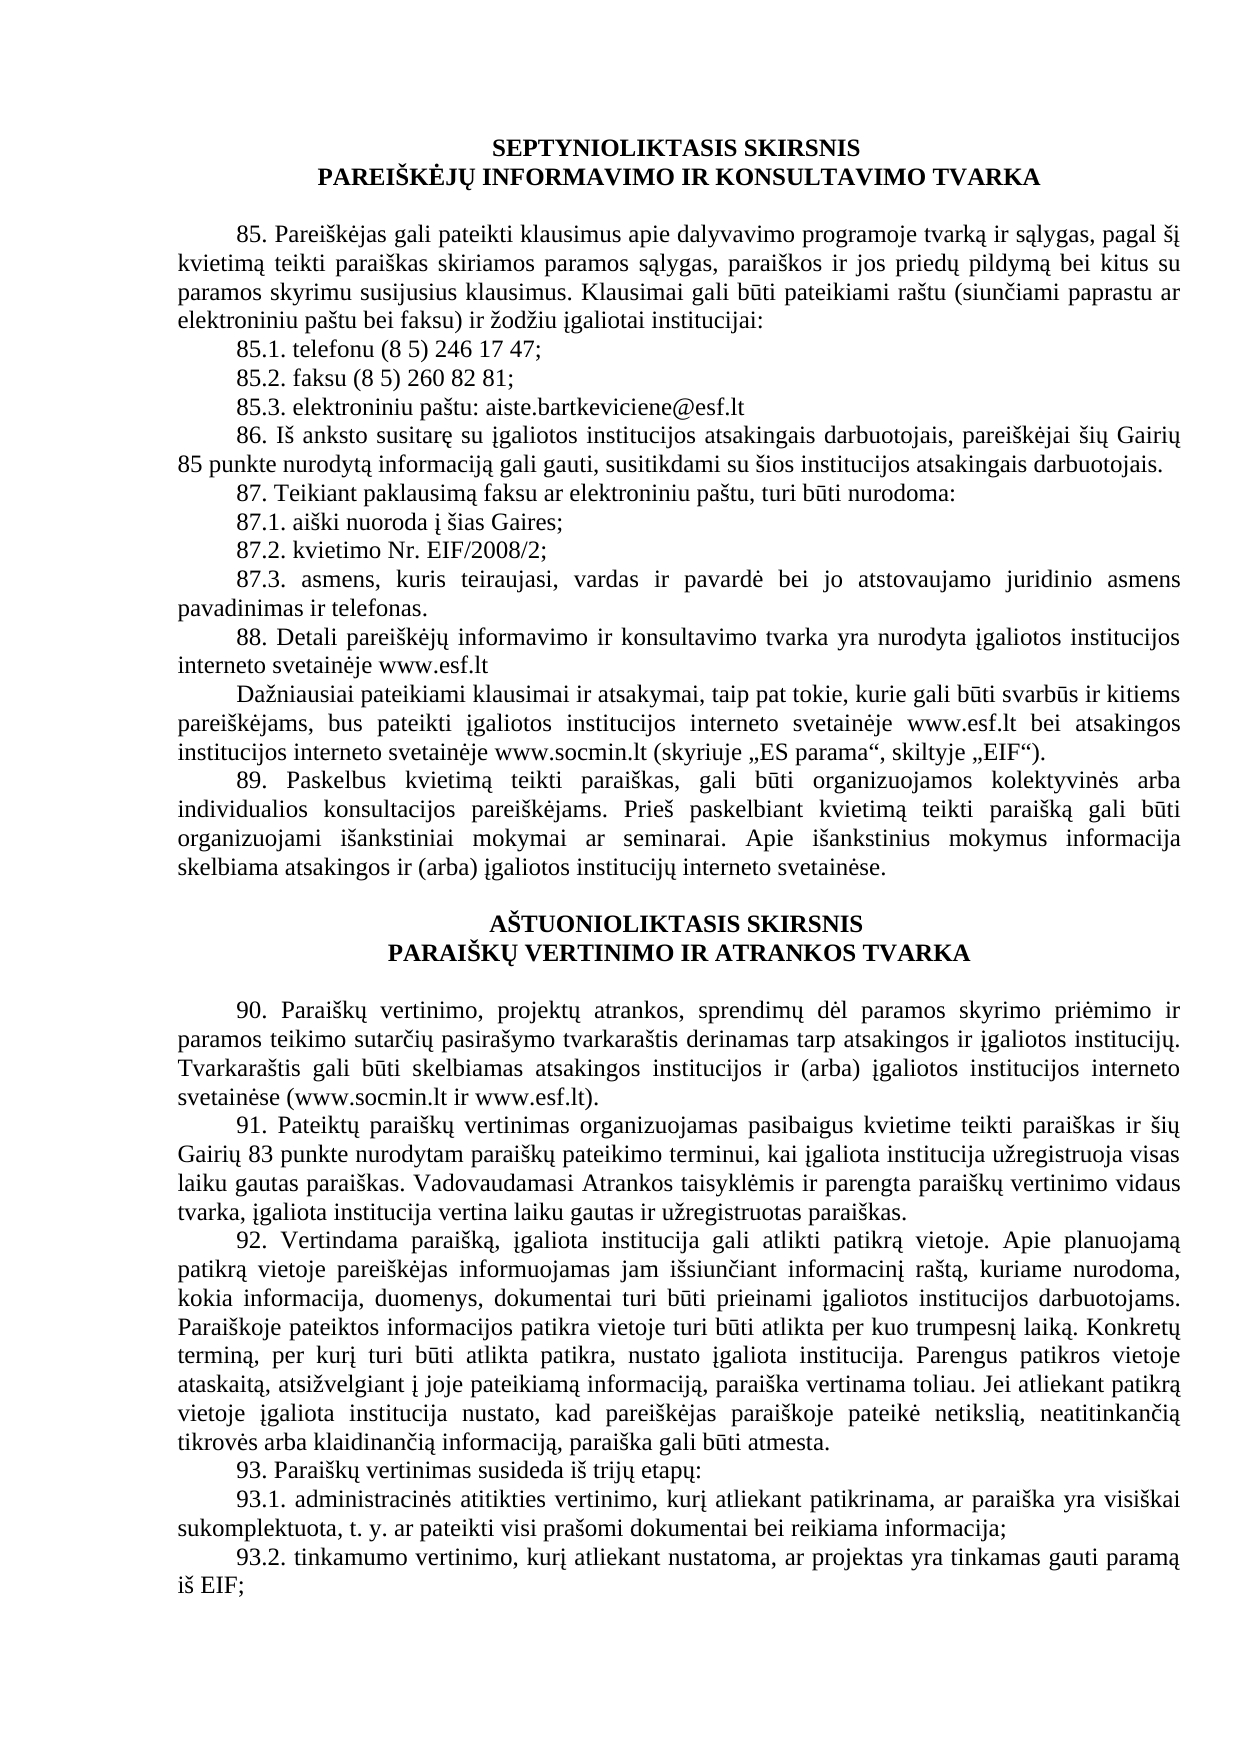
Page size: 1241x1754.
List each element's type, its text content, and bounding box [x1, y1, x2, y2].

text 93.2. tinkamumo vertinimo, kurį atliekant nustatoma, ar projektas yra tinkamas gauti paramą iš EIF; [177, 1542, 1181, 1599]
text 91. Pateiktų paraiškų vertinimas organizuojamas pasibaigus kvietime teikti paraiškas ir šių Gairių 83 punkte nurodytam paraiškų pateikimo terminui, kai įgaliota institucija užregistruoja visas laiku gautas paraiškas. Vadovaudamasi Atrankos taisyklėmis ir parengta paraiškų vertinimo vidaus tvarka, įgaliota institucija vertina laiku gautas ir užregistruotas paraiškas. [177, 1110, 1181, 1225]
text 90. Paraiškų vertinimo, projektų atrankos, sprendimų dėl paramos skyrimo priėmimo ir paramos teikimo sutarčių pasirašymo tvarkaraštis derinamas tarp atsakingos ir įgaliotos institucijų. Tvarkaraštis gali būti skelbiamas atsakingos institucijos ir (arba) įgaliotos institucijos interneto svetainėse (www.socmin.lt ir www.esf.lt). [177, 995, 1181, 1110]
text 85.3. elektroniniu paštu: aiste.bartkeviciene@esf.lt [177, 392, 1181, 420]
text 87.1. aiški nuoroda į šias Gaires; [177, 507, 1181, 535]
text SEPTYNIOLIKTASIS SKIRSNIS [177, 133, 1181, 162]
text 89. Paskelbus kvietimą teikti paraiškas, gali būti organizuojamos kolektyvinės arba individualios konsultacijos pareiškėjams. Prieš paskelbiant kvietimą teikti paraišką gali būti organizuojami išankstiniai mokymai ar seminarai. Apie išankstinius mokymus informacija skelbiama atsakingos ir (arba) įgaliotos institucijų interneto svetainėse. [177, 765, 1181, 880]
text 93.1. administracinės atitikties vertinimo, kurį atliekant patikrinama, ar paraiška yra visiškai sukomplektuota, t. y. ar pateikti visi prašomi dokumentai bei reikiama informacija; [177, 1484, 1181, 1542]
text Dažniausiai pateikiami klausimai ir atsakymai, taip pat tokie, kurie gali būti svarbūs ir kitiems pareiškėjams, bus pateikti įgaliotos institucijos interneto svetainėje www.esf.lt bei atsakingos institucijos interneto svetainėje www.socmin.lt (skyriuje „ES parama“, skiltyje „EIF“). [177, 679, 1181, 765]
text 85.1. telefonu (8 5) 246 17 47; [177, 334, 1181, 363]
text 87.2. kvietimo Nr. EIF/2008/2; [177, 535, 1181, 564]
text 93. Paraiškų vertinimas susideda iš trijų etapų: [177, 1455, 1181, 1484]
text PARAIŠKŲ VERTINIMO IR ATRANKOS TVARKA [177, 938, 1181, 967]
text 86. Iš anksto susitarę su įgaliotos institucijos atsakingais darbuotojais, pareiškėjai šių Gairių 85 punkte nurodytą informaciją gali gauti, susitikdami su šios institucijos atsakingais darbuotojais. [177, 420, 1181, 478]
text 87.3. asmens, kuris teiraujasi, vardas ir pavardė bei jo atstovaujamo juridinio asmens pavadinimas ir telefonas. [177, 564, 1181, 622]
text 92. Vertindama paraišką, įgaliota institucija gali atlikti patikrą vietoje. Apie planuojamą patikrą vietoje pareiškėjas informuojamas jam išsiunčiant informacinį raštą, kuriame nurodoma, kokia informacija, duomenys, dokumentai turi būti prieinami įgaliotos institucijos darbuotojams. Paraiškoje pateiktos informacijos patikra vietoje turi būti atlikta per kuo trumpesnį laiką. Konkretų terminą, per kurį turi būti atlikta patikra, nustato įgaliota institucija. Parengus patikros vietoje ataskaitą, atsižvelgiant į joje pateikiamą informaciją, paraiška vertinama toliau. Jei atliekant patikrą vietoje įgaliota institucija nustato, kad pareiškėjas paraiškoje pateikė netikslią, neatitinkančią tikrovės arba klaidinančią informaciją, paraiška gali būti atmesta. [177, 1225, 1181, 1455]
text 85.2. faksu (8 5) 260 82 81; [177, 363, 1181, 392]
text PAREIŠKĖJŲ INFORMAVIMO IR KONSULTAVIMO TVARKA [177, 162, 1181, 190]
text AŠTUONIOLIKTASIS SKIRSNIS [177, 909, 1181, 938]
text 87. Teikiant paklausimą faksu ar elektroniniu paštu, turi būti nurodoma: [177, 478, 1181, 507]
text 88. Detali pareiškėjų informavimo ir konsultavimo tvarka yra nurodyta įgaliotos institucijos interneto svetainėje www.esf.lt [177, 622, 1181, 679]
text 85. Pareiškėjas gali pateikti klausimus apie dalyvavimo programoje tvarką ir sąlygas, pagal šį kvietimą teikti paraiškas skiriamos paramos sąlygas, paraiškos ir jos priedų pildymą bei kitus su paramos skyrimu susijusius klausimus. Klausimai gali būti pateikiami raštu (siunčiami paprastu ar elektroniniu paštu bei faksu) ir žodžiu įgaliotai institucijai: [177, 219, 1181, 334]
